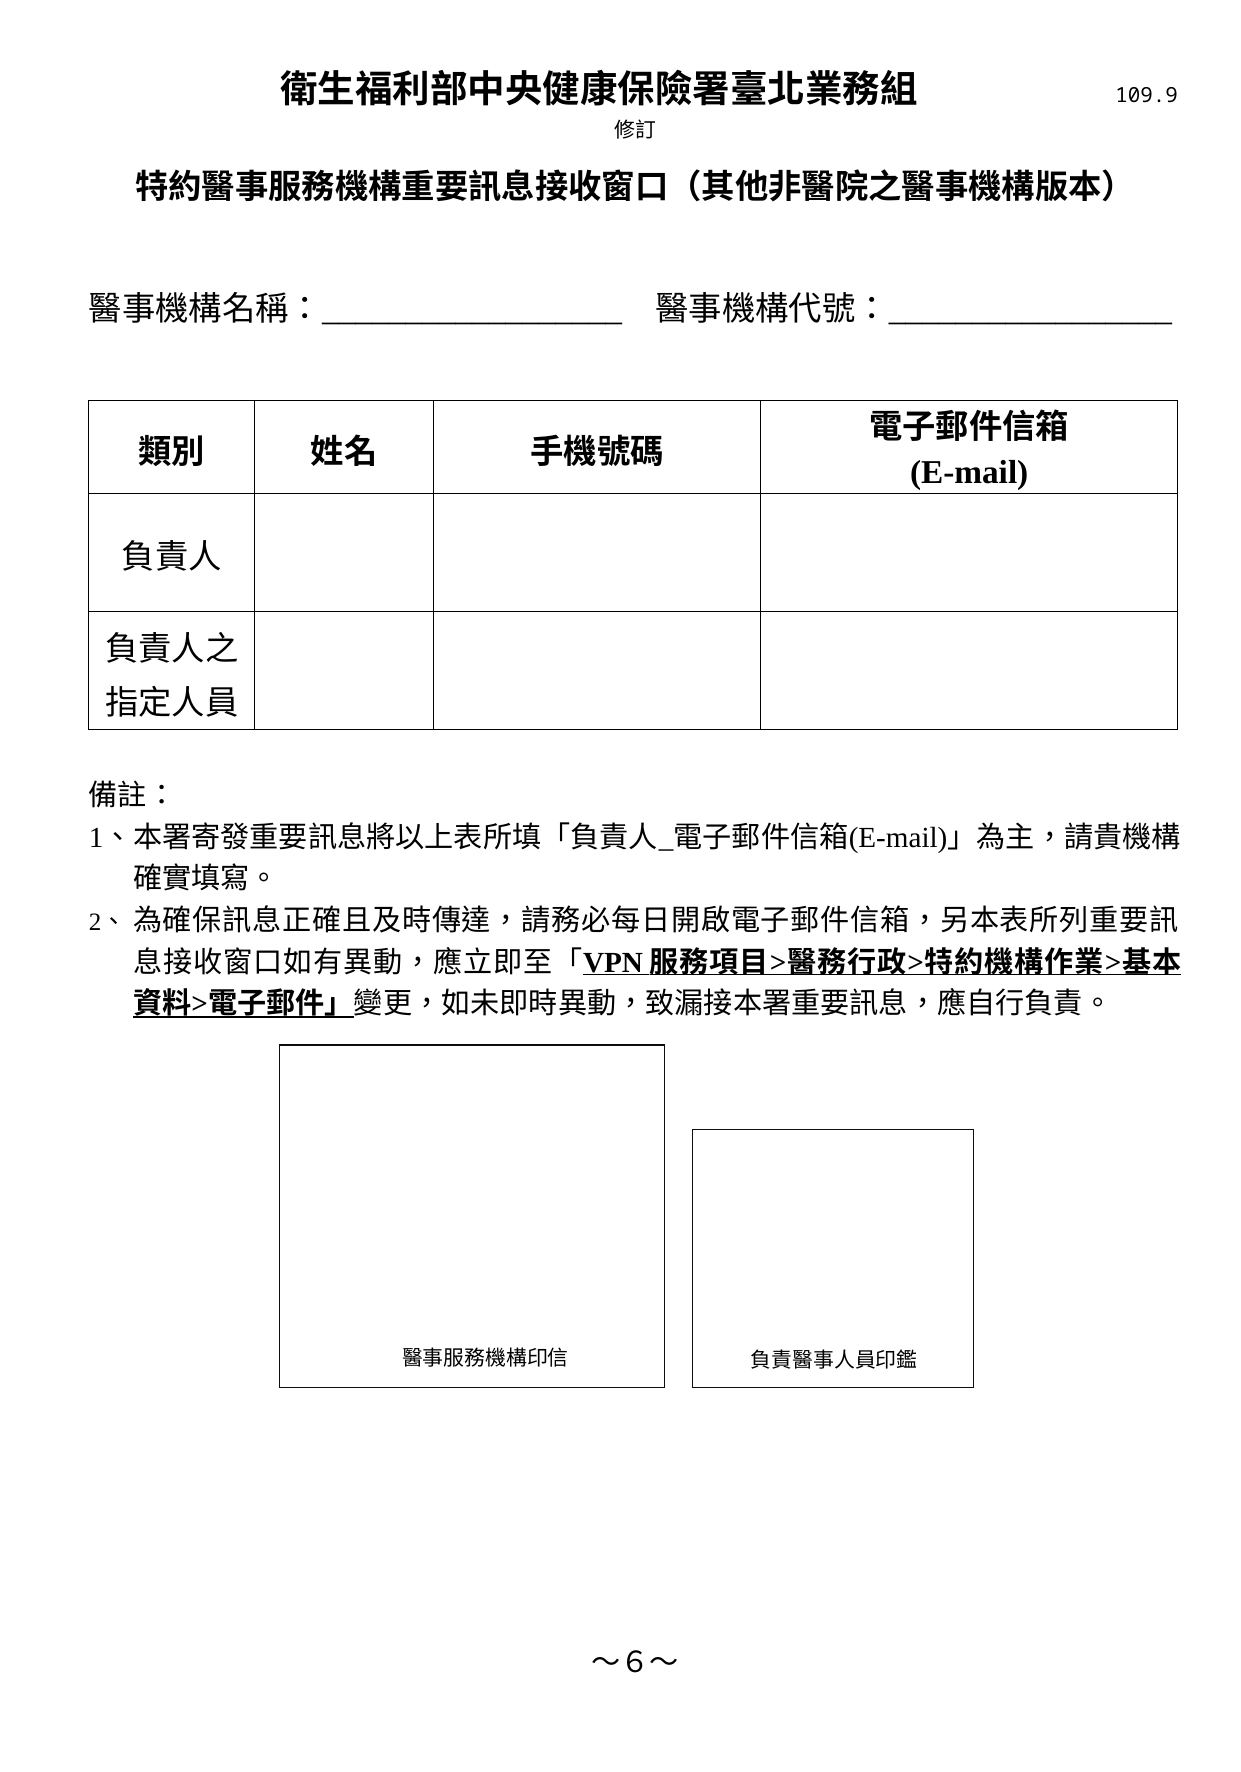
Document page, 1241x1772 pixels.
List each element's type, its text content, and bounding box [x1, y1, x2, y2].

table_cell 負責人之 指定人員 [89, 612, 254, 729]
table_header 電子郵件信箱 (E-mail) [761, 401, 1177, 493]
table_cell [255, 494, 433, 611]
text 醫事服務機構印信 [344, 1341, 626, 1372]
text 衛生福利部中央健康保險署臺北業務組 109.9修訂 [88, 59, 1181, 143]
text ～６～ [88, 1646, 1181, 1679]
list 本署寄發重要訊息將以上表所填「負責人_電子郵件信箱(E-mail)」為主，請貴機構確實填寫。 [88, 814, 1181, 897]
table_cell [761, 612, 1177, 729]
text 備註： [88, 772, 1181, 814]
table_cell [255, 612, 433, 729]
table_header 手機號碼 [434, 401, 760, 493]
text 特約醫事服務機構重要訊息接收窗口（其他非醫院之醫事機構版本） [88, 160, 1181, 208]
table_header 姓名 [255, 401, 433, 493]
table_cell [434, 612, 760, 729]
text 負責醫事人員印鑑 [730, 1343, 937, 1373]
text 醫事機構名稱：__________________ 醫事機構代號：_________________ [88, 281, 1181, 329]
list 為確保訊息正確且及時傳達，請務必每日開啟電子郵件信箱，另本表所列重要訊息接收窗口如有異動，應立即至「VPN服務項目>醫務行政>特約機構作業>基本資料>電子郵件」變更，如未即時異動，致漏接本署重要訊息，應自行負責。 [88, 897, 1181, 1022]
table_cell 負責人 [89, 494, 254, 611]
table_header 類別 [89, 401, 254, 493]
table_cell [761, 494, 1177, 611]
table_cell [434, 494, 760, 611]
